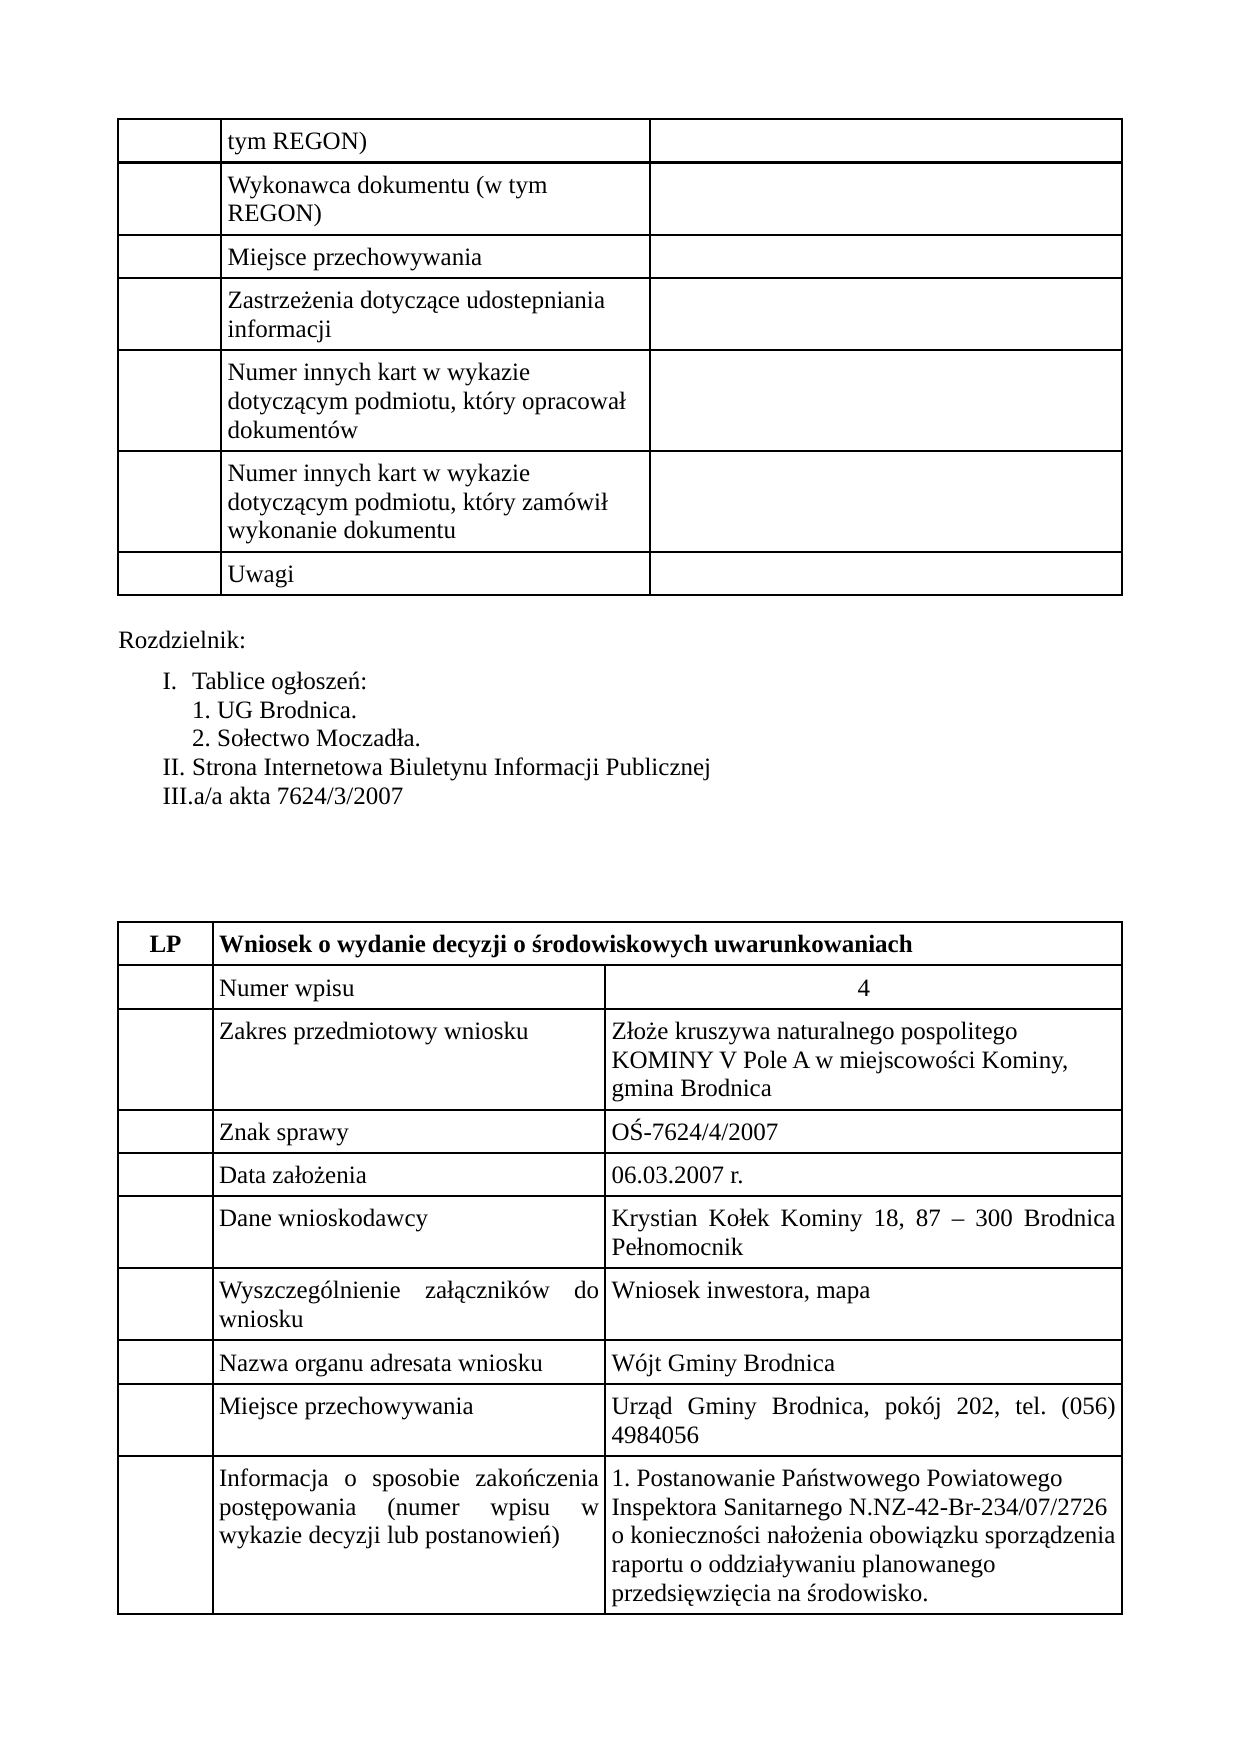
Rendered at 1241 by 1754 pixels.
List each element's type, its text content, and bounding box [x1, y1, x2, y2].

table_cell Krystian Kołek Kominy 18, 87 – 300 Brodnica Pełnomocnik [606, 1197, 1121, 1267]
table_cell [119, 553, 220, 594]
table_cell Wniosek inwestora, mapa [606, 1269, 1121, 1339]
table_cell Miejsce przechowywania [214, 1385, 604, 1455]
table_cell Zakres przedmiotowy wniosku [214, 1010, 604, 1108]
table_cell 06.03.2007 r. [606, 1154, 1121, 1195]
table_cell [651, 236, 1121, 277]
table_cell Numer innych kart w wykazie dotyczącym podmiotu, który opracował dokumentów [222, 351, 649, 450]
table_cell Informacja o sposobie zakończenia postępowania (numer wpisu w wykazie decyzji lub postanowień) [214, 1457, 604, 1613]
table_cell [651, 279, 1121, 349]
list a/a akta 7624/3/2007 [162, 781, 1122, 810]
table_cell [119, 1111, 212, 1152]
table_cell Wykonawca dokumentu (w tym REGON) [222, 164, 649, 233]
table_cell Złoże kruszywa naturalnego pospolitego KOMINY V Pole A w miejscowości Kominy, gmina Brodnica [606, 1010, 1121, 1108]
list Tablice ogłoszeń: [162, 666, 1122, 695]
table_cell [651, 351, 1121, 450]
table_cell Dane wnioskodawcy [214, 1197, 604, 1267]
table_cell Wyszczególnienie załączników do wniosku [214, 1269, 604, 1339]
table_cell Urząd Gminy Brodnica, pokój 202, tel. (056) 4984056 [606, 1385, 1121, 1455]
table_cell [119, 1269, 212, 1339]
table_cell 1. Postanowanie Państwowego Powiatowego Inspektora Sanitarnego N.NZ-42-Br-234/07/2726 o konieczności nałożenia obowiązku sporządzenia raportu o oddziaływaniu planowanego przedsięwzięcia na środowisko. [606, 1457, 1121, 1613]
list 2. Sołectwo Moczadła. [162, 723, 1122, 752]
table_cell [651, 120, 1121, 161]
text Rozdzielnik: [118, 625, 1122, 653]
table_header LP [119, 923, 212, 964]
table_cell [119, 236, 220, 277]
table_cell [119, 1457, 212, 1613]
table_cell Data założenia [214, 1154, 604, 1195]
table_cell [119, 1385, 212, 1455]
table_cell Miejsce przechowywania [222, 236, 649, 277]
table_cell Znak sprawy [214, 1111, 604, 1152]
table_cell Uwagi [222, 553, 649, 594]
list Strona Internetowa Biuletynu Informacji Publicznej [162, 752, 1122, 781]
list 1. UG Brodnica. [162, 695, 1122, 723]
table_cell [119, 351, 220, 450]
table_cell [119, 1010, 212, 1108]
table_cell Numer wpisu [214, 966, 604, 1008]
table_cell [119, 1154, 212, 1195]
table_cell [651, 164, 1121, 233]
table_cell [651, 553, 1121, 594]
table_header Wniosek o wydanie decyzji o środowiskowych uwarunkowaniach [214, 923, 1121, 964]
table_cell tym REGON) [222, 120, 649, 161]
table_cell [119, 279, 220, 349]
table_cell [119, 452, 220, 551]
table_cell [119, 120, 220, 161]
table_cell 4 [606, 966, 1121, 1008]
table_cell [119, 1197, 212, 1267]
table_cell Wójt Gminy Brodnica [606, 1341, 1121, 1383]
table_cell [119, 966, 212, 1008]
table_cell Numer innych kart w wykazie dotyczącym podmiotu, który zamówił wykonanie dokumentu [222, 452, 649, 551]
table_cell Zastrzeżenia dotyczące udostepniania informacji [222, 279, 649, 349]
table_cell [119, 1341, 212, 1383]
table_cell OŚ-7624/4/2007 [606, 1111, 1121, 1152]
table_cell Nazwa organu adresata wniosku [214, 1341, 604, 1383]
table_cell [651, 452, 1121, 551]
table_cell [119, 164, 220, 233]
